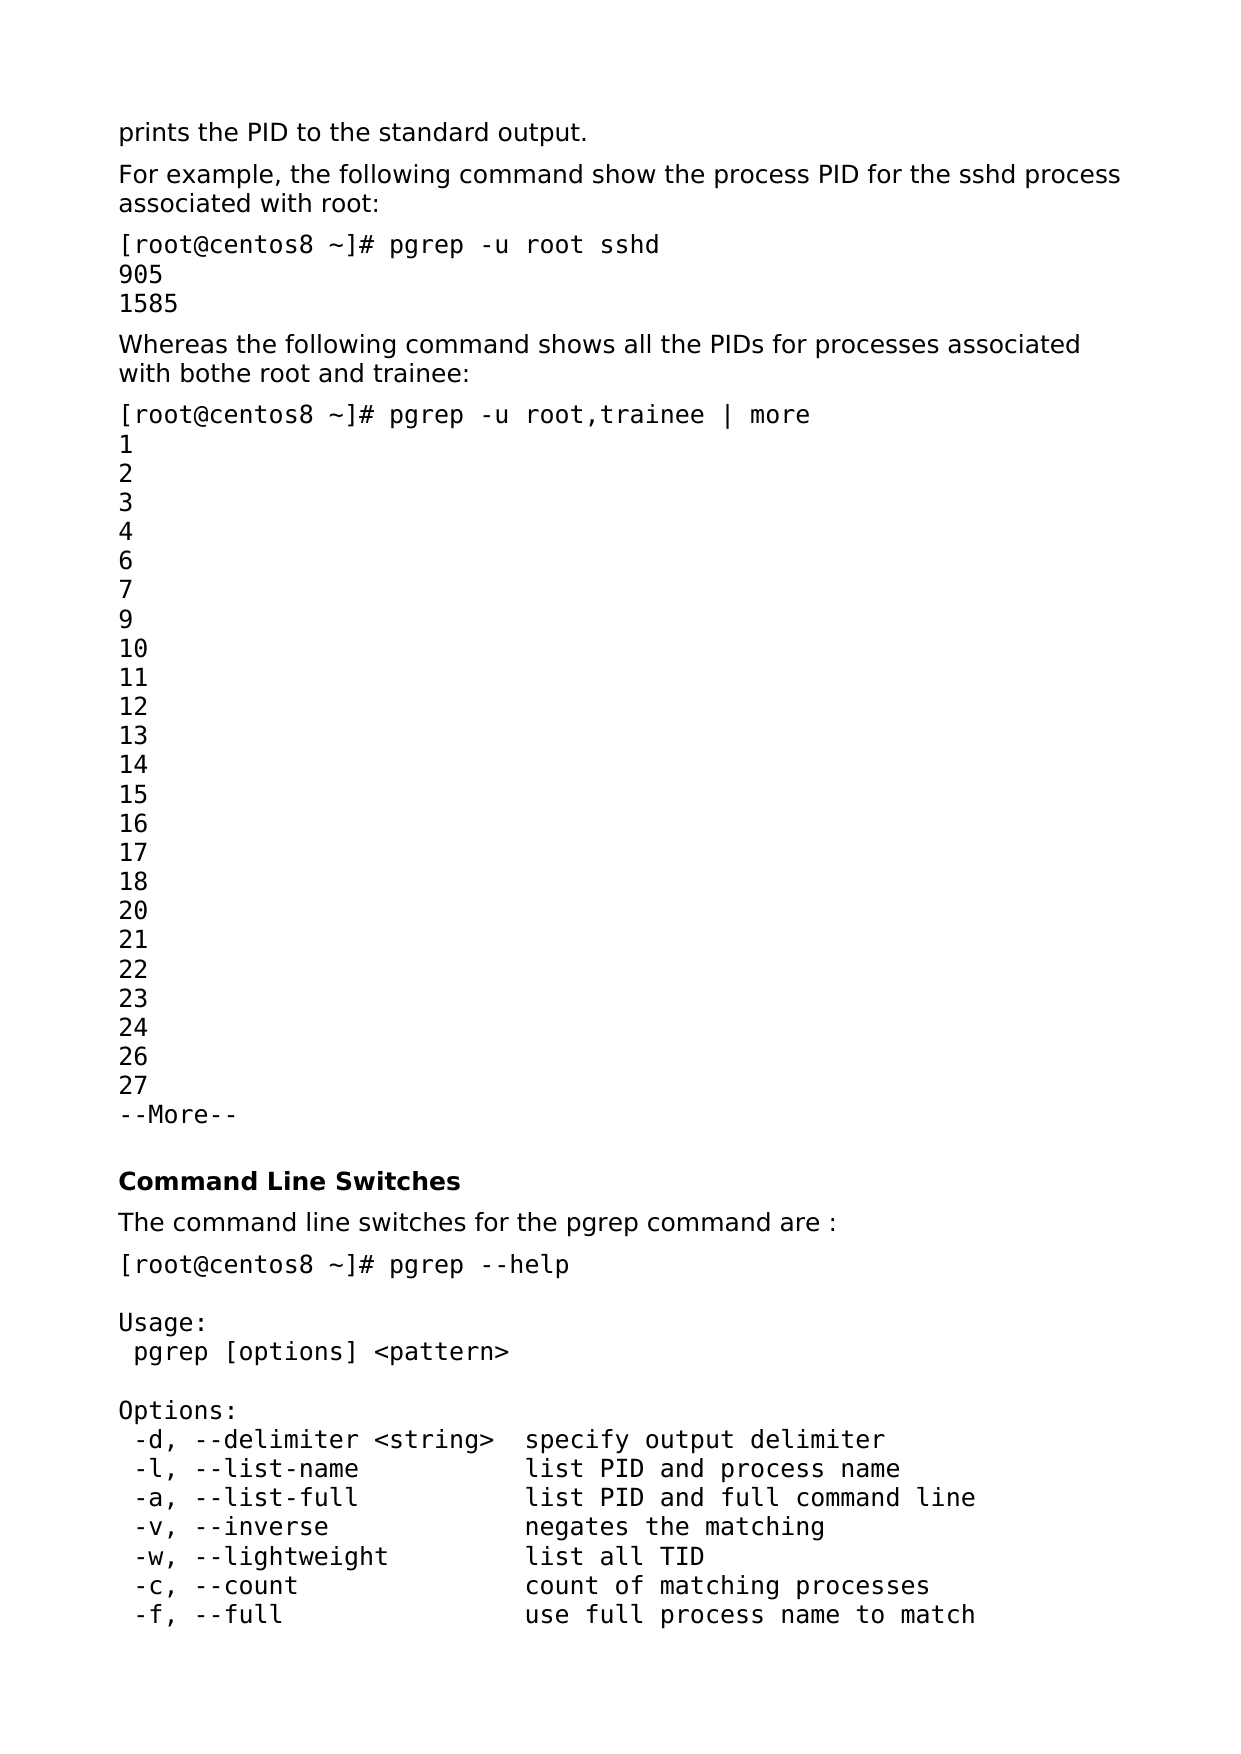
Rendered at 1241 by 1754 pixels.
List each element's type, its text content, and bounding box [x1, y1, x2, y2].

text [root@centos8 ~]# pgrep -u root,trainee | more 1 2 3 4 6 7 9 10 11 12 13 14 15 16 17 18 20 21 22 23 24 26 27 --More-- [118, 401, 1122, 1130]
text Whereas the following command shows all the PIDs for processes associated with bothe root and trainee: [118, 330, 1122, 388]
text [root@centos8 ~]# pgrep --help Usage: pgrep [options] <pattern> Options: -d, --delimiter <string> specify output delimiter -l, --list-name list PID and process name -a, --list-full list PID and full command line -v, --inverse negates the matching -w, --lightweight list all TID -c, --count count of matching processes -f, --full use full process name to match [118, 1250, 1122, 1629]
text prints the PID to the standard output. [118, 118, 1122, 147]
text For example, the following command show the process PID for the sshd process associated with root: [118, 160, 1122, 218]
text The command line switches for the pgrep command are : [118, 1208, 1122, 1237]
subtitle Command Line Switches [118, 1167, 1122, 1196]
text [root@centos8 ~]# pgrep -u root sshd 905 1585 [118, 231, 1122, 318]
